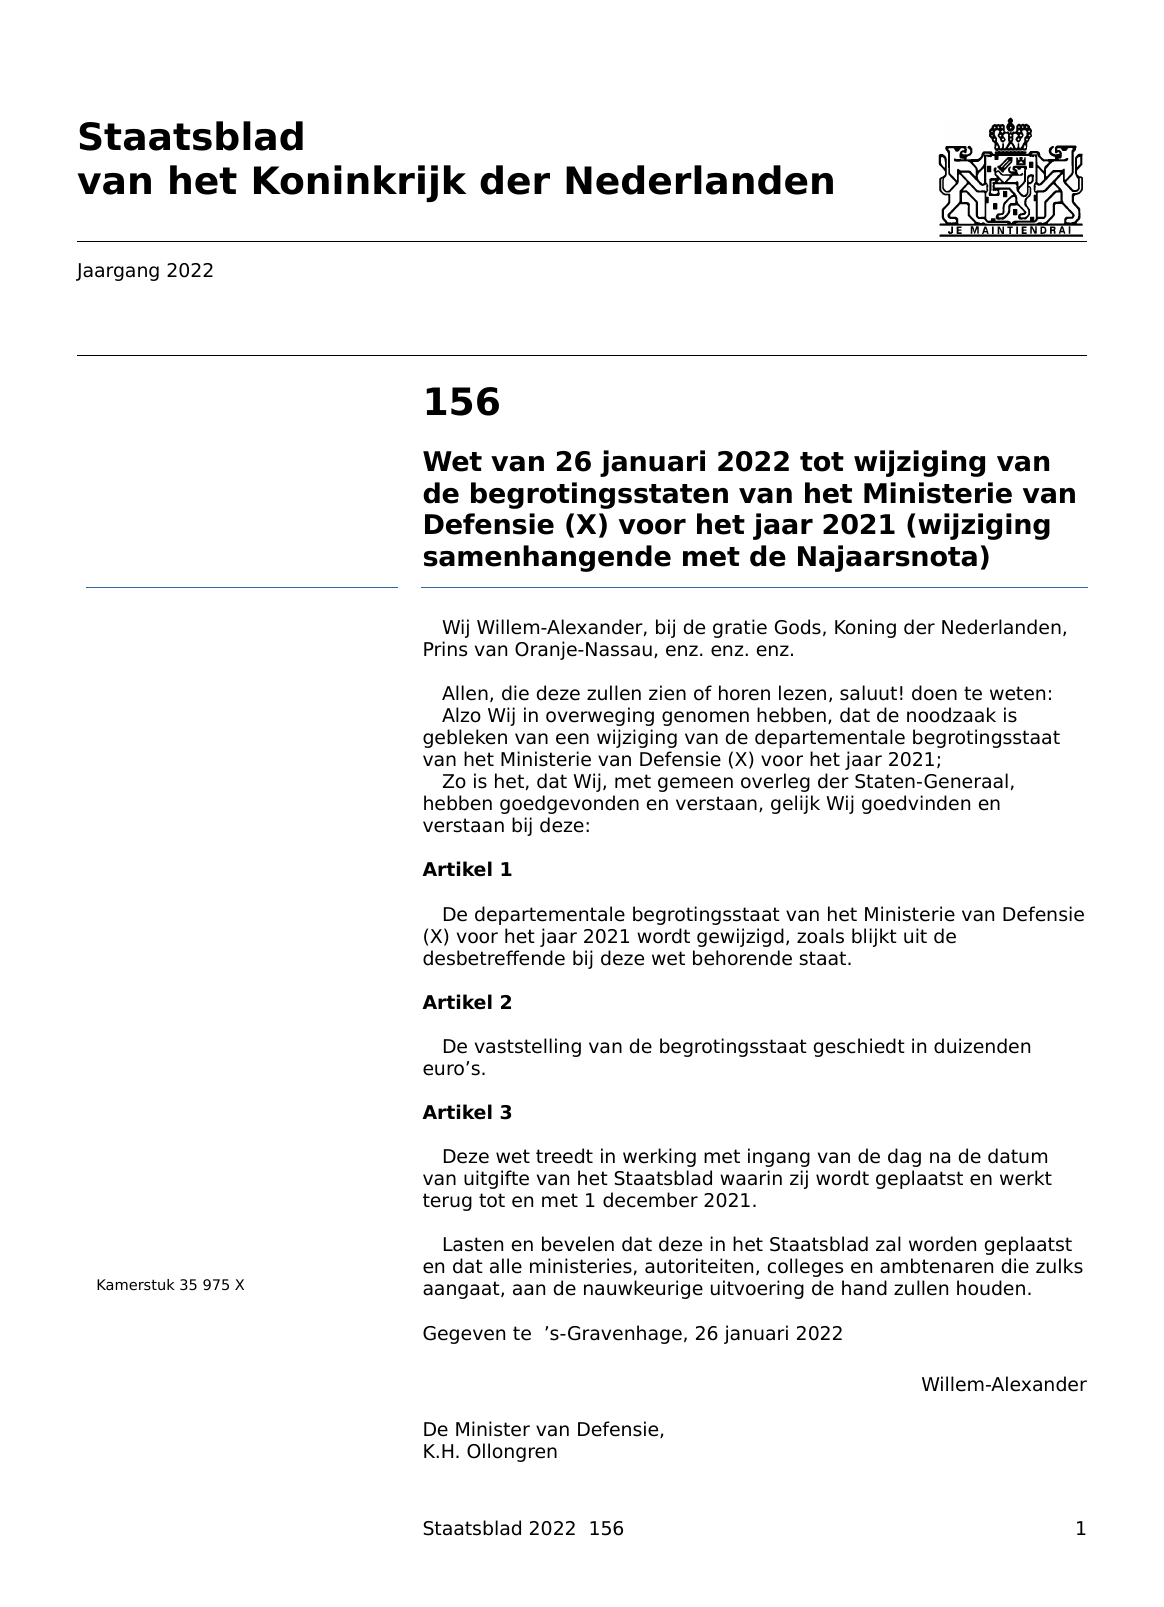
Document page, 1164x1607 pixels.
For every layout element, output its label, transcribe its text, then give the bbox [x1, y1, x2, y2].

text Wet van 26 januari 2022 tot wijziging van de begrotingsstaten van het Ministerie van Defensie (X) voor het jaar 2021 (wijziging samenhangende met de Najaarsnota) [422, 447, 1087, 573]
subtitle Artikel 3 [422, 1102, 1087, 1124]
subtitle Artikel 2 [422, 992, 1087, 1014]
text Gegeven te ’s-Gravenhage, 26 januari 2022 [422, 1322, 1087, 1344]
text Allen, die deze zullen zien of horen lezen, saluut! doen te weten: [422, 683, 1087, 705]
table_cell Jaargang 2022 [77, 242, 1087, 355]
subtitle 156 [422, 381, 1087, 424]
text De Minister van Defensie, K.H. Ollongren [422, 1418, 1087, 1462]
subtitle Artikel 1 [422, 859, 1087, 881]
text Willem-Alexander [422, 1374, 1087, 1396]
text Wij Willem-Alexander, bij de gratie Gods, Koning der Nederlanden, Prins van Oranje-Nassau, enz. enz. enz. [422, 617, 1087, 661]
text Lasten en bevelen dat deze in het Staatsblad zal worden geplaatst en dat alle ministeries, autoriteiten, colleges en ambtenaren die zulks aangaat, aan de nauwkeurige uitvoering de hand zullen houden. [422, 1234, 1087, 1300]
picture [936, 115, 1087, 240]
text Deze wet treedt in werking met ingang van de dag na de datum van uitgifte van het Staatsblad waarin zij wordt geplaatst en werkt terug tot en met 1 december 2021. [422, 1146, 1087, 1212]
table_header Staatsblad van het Koninkrijk der Nederlanden [77, 100, 886, 241]
text Kamerstuk 35 975 X [77, 1277, 396, 1294]
text Zo is het, dat Wij, met gemeen overleg der Staten-Generaal, hebben goedgevonden en verstaan, gelijk Wij goedvinden en verstaan bij deze: [422, 771, 1087, 837]
text Alzo Wij in overweging genomen hebben, dat de noodzaak is gebleken van een wijziging van de departementale begrotingsstaat van het Ministerie van Defensie (X) voor het jaar 2021; [422, 705, 1087, 771]
text De vaststelling van de begrotingsstaat geschiedt in duizenden euro’s. [422, 1036, 1087, 1080]
text De departementale begrotingsstaat van het Ministerie van Defensie (X) voor het jaar 2021 wordt gewijzigd, zoals blijkt uit de desbetreffende bij deze wet behorende staat. [422, 903, 1087, 969]
table_header [886, 100, 1087, 241]
